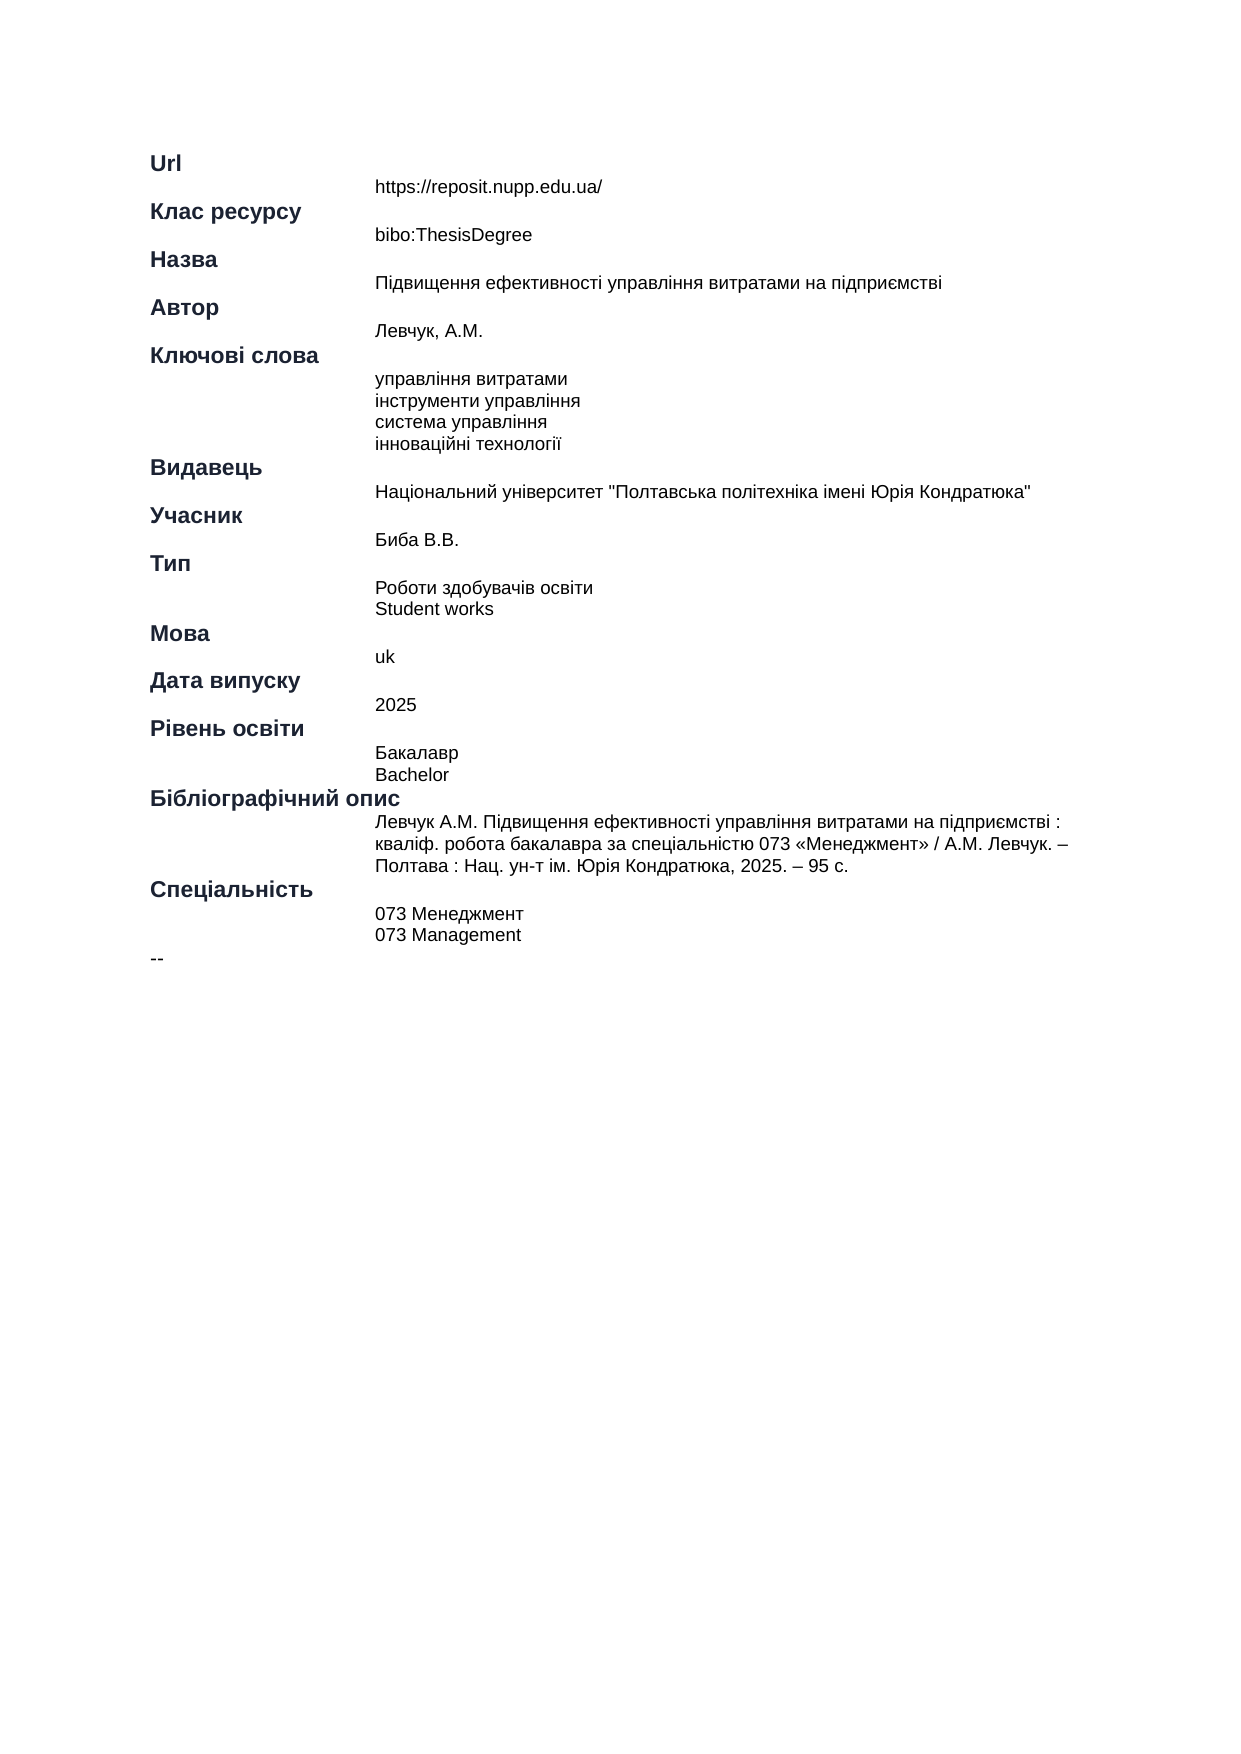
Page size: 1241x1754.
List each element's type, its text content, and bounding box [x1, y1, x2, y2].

text Національний університет "Полтавська політехніка імені Юрія Кондратюка" [375, 481, 1090, 502]
text Ключові слова [150, 342, 1090, 368]
text 2025 [375, 694, 1090, 715]
text Bachelor [375, 763, 1090, 785]
text Роботи здобувачів освіти [375, 576, 1090, 598]
text 073 Менеджмент [375, 902, 1090, 924]
text Автор [150, 294, 1090, 320]
text Левчук, А.М. [375, 320, 1090, 342]
text Мова [150, 619, 1090, 646]
text Рівень освіти [150, 715, 1090, 742]
text Student works [375, 598, 1090, 619]
text Учасник [150, 502, 1090, 528]
text Назва [150, 246, 1090, 272]
text управління витратами [375, 368, 1090, 389]
text Левчук А.М. Підвищення ефективності управління витратами на підприємстві : кваліф. робота бакалавра за спеціальністю 073 «Менеджмент» / А.М. Левчук. – Полтава : Нац. ун-т ім. Юрія Кондратюка, 2025. – 95 с. [375, 811, 1090, 876]
text Спеціальність [150, 876, 1090, 902]
text Підвищення ефективності управління витратами на підприємстві [375, 272, 1090, 294]
text Url [150, 150, 1090, 176]
text -- [150, 945, 1090, 969]
text Бакалавр [375, 742, 1090, 763]
text bibo:ThesisDegree [375, 224, 1090, 246]
text Бібліографічний опис [150, 785, 1090, 811]
text система управління [375, 411, 1090, 433]
text 073 Management [375, 924, 1090, 945]
text інноваційні технології [375, 433, 1090, 454]
text uk [375, 646, 1090, 667]
text інструменти управління [375, 389, 1090, 411]
text https://reposit.nupp.edu.ua/ [375, 176, 1090, 198]
text Клас ресурсу [150, 198, 1090, 224]
text Видавець [150, 454, 1090, 481]
text Дата випуску [150, 667, 1090, 694]
text Тип [150, 550, 1090, 576]
text Биба В.В. [375, 528, 1090, 550]
